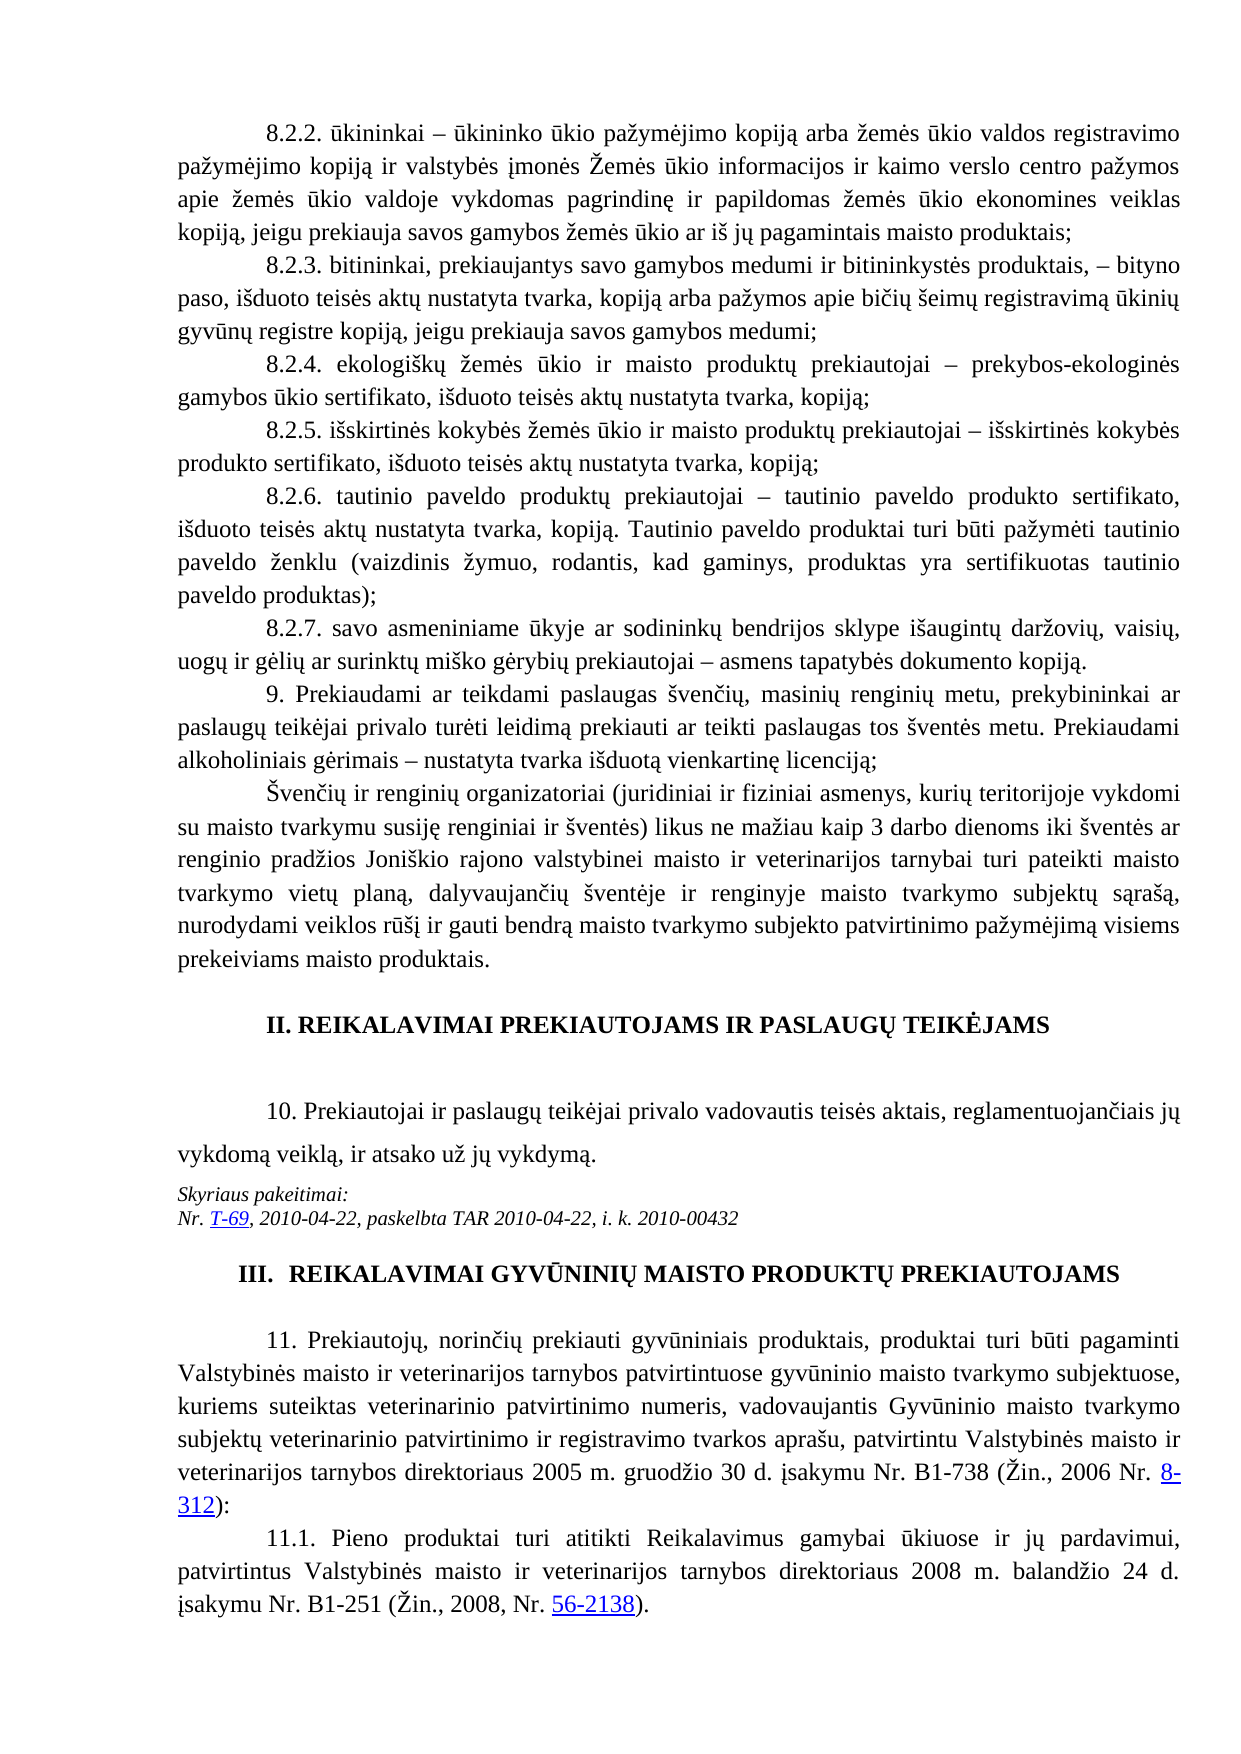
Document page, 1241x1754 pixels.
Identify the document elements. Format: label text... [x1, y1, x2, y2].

text Nr. T-69, 2010-04-22, paskelbta TAR 2010-04-22, i. k. 2010-00432 [177, 1206, 1181, 1230]
text 8.2.5. išskirtinės kokybės žemės ūkio ir maisto produktų prekiautojai – išskirtinės kokybės produkto sertifikato, išduoto teisės aktų nustatyta tvarka, kopiją; [177, 415, 1181, 477]
text 8.2.7. savo asmeniniame ūkyje ar sodininkų bendrijos sklype išaugintų daržovių, vaisių, uogų ir gėlių ar surinktų miško gėrybių prekiautojai – asmens tapatybės dokumento kopiją. [177, 613, 1181, 675]
text 8.2.4. ekologiškų žemės ūkio ir maisto produktų prekiautojai – prekybos-ekologinės gamybos ūkio sertifikato, išduoto teisės aktų nustatyta tvarka, kopiją; [177, 349, 1181, 411]
text 9. Prekiaudami ar teikdami paslaugas švenčių, masinių renginių metu, prekybininkai ar paslaugų teikėjai privalo turėti leidimą prekiauti ar teikti paslaugas tos šventės metu. Prekiaudami alkoholiniais gėrimais – nustatyta tvarka išduotą vienkartinę licenciją; [177, 679, 1181, 774]
text 8.2.2. ūkininkai – ūkininko ūkio pažymėjimo kopiją arba žemės ūkio valdos registravimo pažymėjimo kopiją ir valstybės įmonės Žemės ūkio informacijos ir kaimo verslo centro pažymos apie žemės ūkio valdoje vykdomas pagrindinę ir papildomas žemės ūkio ekonomines veiklas kopiją, jeigu prekiauja savos gamybos žemės ūkio ar iš jų pagamintais maisto produktais; [177, 118, 1181, 246]
text Skyriaus pakeitimai: [177, 1182, 1181, 1206]
text Švenčių ir renginių organizatoriai (juridiniai ir fiziniai asmenys, kurių teritorijoje vykdomi su maisto tvarkymu susiję renginiai ir šventės) likus ne mažiau kaip 3 darbo dienoms iki šventės ar renginio pradžios Joniškio rajono valstybinei maisto ir veterinarijos tarnybai turi pateikti maisto tvarkymo vietų planą, dalyvaujančių šventėje ir renginyje maisto tvarkymo subjektų sąrašą, nurodydami veiklos rūšį ir gauti bendrą maisto tvarkymo subjekto patvirtinimo pažymėjimą visiems prekeiviams maisto produktais. [177, 778, 1181, 972]
text 11.1. Pieno produktai turi atitikti Reikalavimus gamybai ūkiuose ir jų pardavimui, patvirtintus Valstybinės maisto ir veterinarijos tarnybos direktoriaus 2008 m. balandžio 24 d. įsakymu Nr. B1-251 (Žin., 2008, Nr. 56-2138). [177, 1523, 1181, 1618]
text 10. Prekiautojai ir paslaugų teikėjai privalo vadovautis teisės aktais, reglamentuojančiais jų vykdomą veiklą, ir atsako už jų vykdymą. [177, 1096, 1181, 1168]
text III. REIKALAVIMAI GYVŪNINIų MAISTO PRODUKTų PREKIAUtojams [177, 1259, 1181, 1288]
text 11. Prekiautojų, norinčių prekiauti gyvūniniais produktais, produktai turi būti pagaminti Valstybinės maisto ir veterinarijos tarnybos patvirtintuose gyvūninio maisto tvarkymo subjektuose, kuriems suteiktas veterinarinio patvirtinimo numeris, vadovaujantis Gyvūninio maisto tvarkymo subjektų veterinarinio patvirtinimo ir registravimo tvarkos aprašu, patvirtintu Valstybinės maisto ir veterinarijos tarnybos direktoriaus 2005 m. gruodžio 30 d. įsakymu Nr. B1-738 (Žin., 2006 Nr. 8-312): [177, 1325, 1181, 1519]
text 8.2.6. tautinio paveldo produktų prekiautojai – tautinio paveldo produkto sertifikato, išduoto teisės aktų nustatyta tvarka, kopiją. Tautinio paveldo produktai turi būti pažymėti tautinio paveldo ženklu (vaizdinis žymuo, rodantis, kad gaminys, produktas yra sertifikuotas tautinio paveldo produktas); [177, 481, 1181, 609]
text 8.2.3. bitininkai, prekiaujantys savo gamybos medumi ir bitininkystės produktais, – bityno paso, išduoto teisės aktų nustatyta tvarka, kopiją arba pažymos apie bičių šeimų registravimą ūkinių gyvūnų registre kopiją, jeigu prekiauja savos gamybos medumi; [177, 250, 1181, 345]
text II. REIKALAVIMAI PREKIAUTOJAMS IR PASLAUGŲ TEIKĖJAMS [177, 1010, 1181, 1038]
